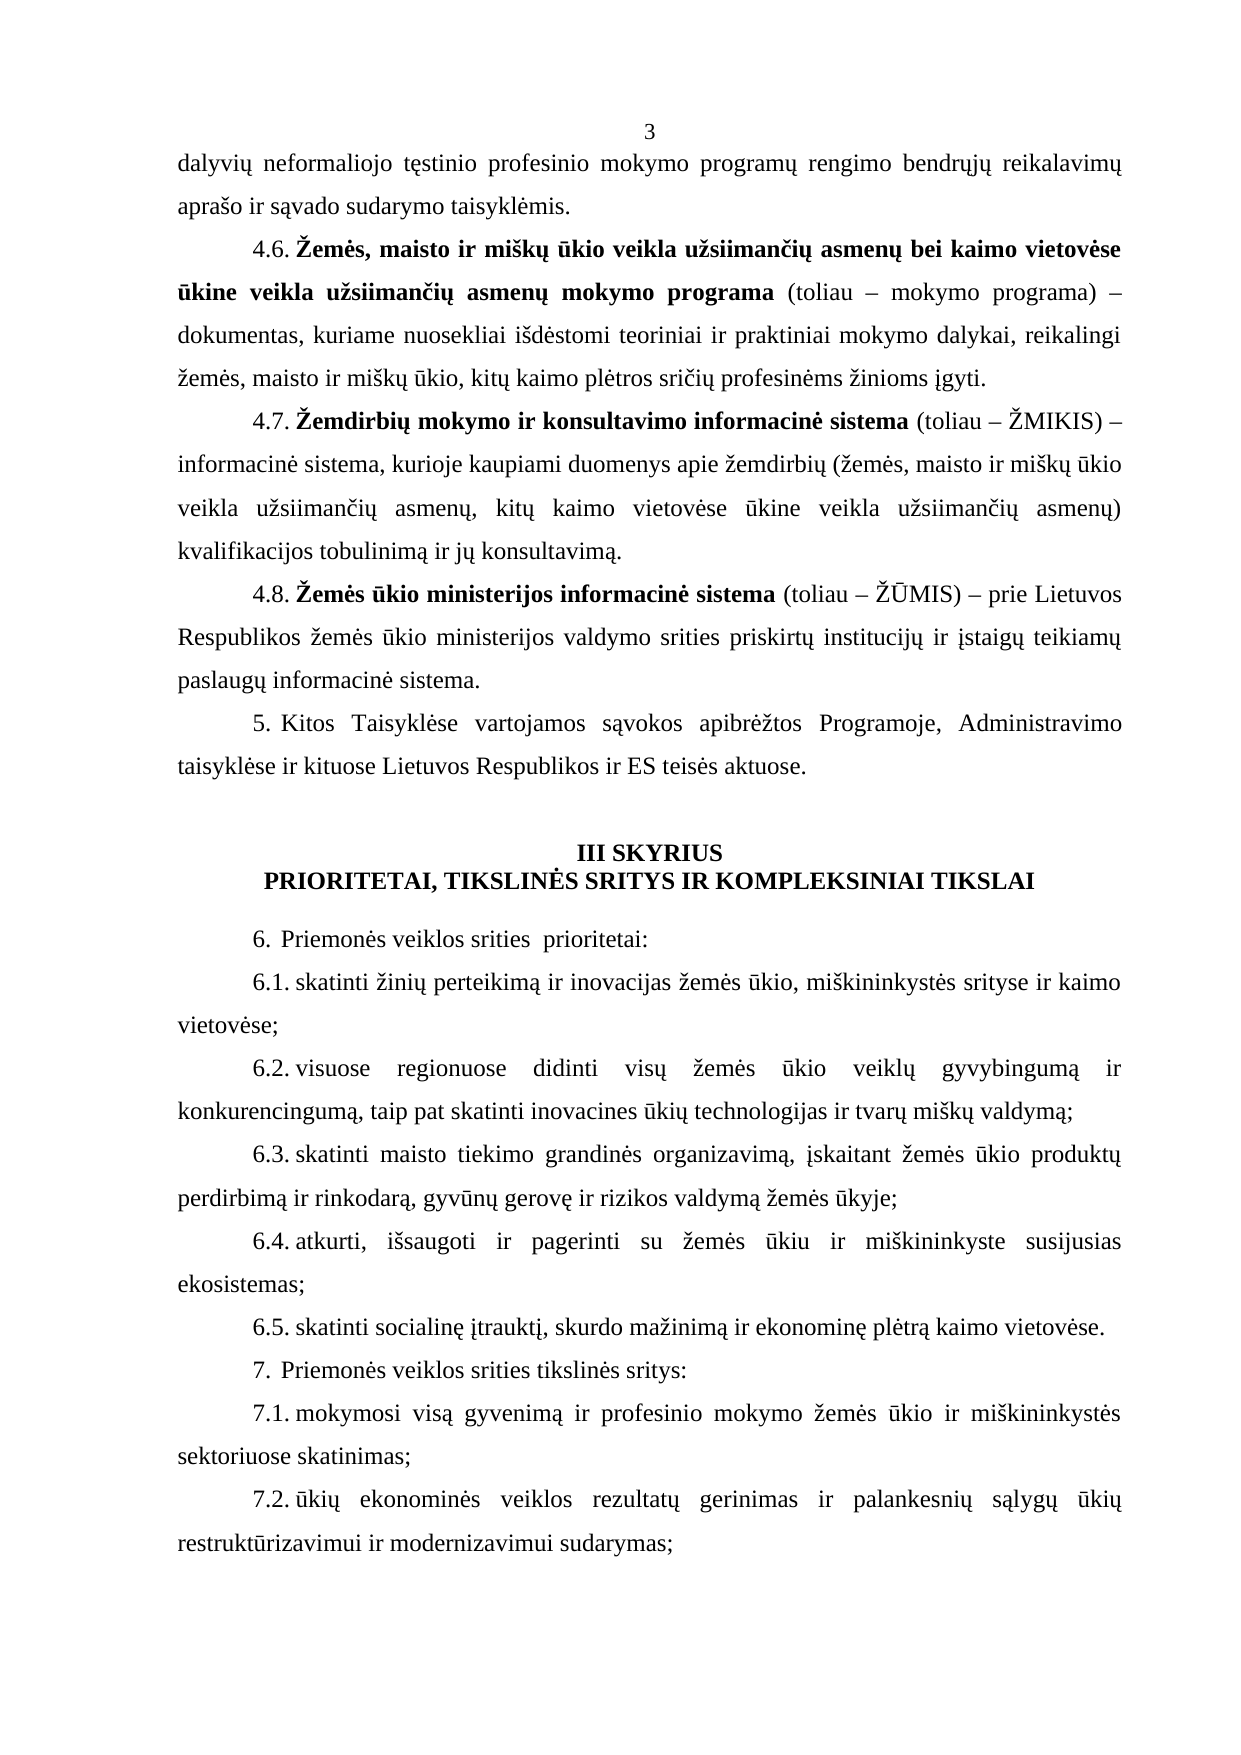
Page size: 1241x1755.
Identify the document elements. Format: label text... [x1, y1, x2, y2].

text 6.4. atkurti, išsaugoti ir pagerinti su žemės ūkiu ir miškininkyste susijusias ekosistemas; [177, 1226, 1122, 1298]
text 7.1. mokymosi visą gyvenimą ir profesinio mokymo žemės ūkio ir miškininkystės sektoriuose skatinimas; [177, 1398, 1122, 1470]
text 7.2. ūkių ekonominės veiklos rezultatų gerinimas ir palankesnių sąlygų ūkių restruktūrizavimui ir modernizavimui sudarymas; [177, 1484, 1122, 1556]
text PRIORITETAI, TIKSLINĖS SRITYS IR KOMPLEKSINIAI TIKSLAI [177, 866, 1122, 895]
text III SKYRIUS [177, 838, 1122, 866]
text 6. Priemonės veiklos srities prioritetai: [177, 924, 1122, 953]
text 7. Priemonės veiklos srities tikslinės sritys: [177, 1355, 1122, 1384]
text 4.7. Žemdirbių mokymo ir konsultavimo informacinė sistema (toliau – ŽMIKIS) – informacinė sistema, kurioje kaupiami duomenys apie žemdirbių (žemės, maisto ir miškų ūkio veikla užsiimančių asmenų, kitų kaimo vietovėse ūkine veikla užsiimančių asmenų) kvalifikacijos tobulinimą ir jų konsultavimą. [177, 406, 1122, 564]
text 5. Kitos Taisyklėse vartojamos sąvokos apibrėžtos Programoje, Administravimo taisyklėse ir kituose Lietuvos Respublikos ir ES teisės aktuose. [177, 708, 1122, 780]
text 4.8. Žemės ūkio ministerijos informacinė sistema (toliau – ŽŪMIS) – prie Lietuvos Respublikos žemės ūkio ministerijos valdymo srities priskirtų institucijų ir įstaigų teikiamų paslaugų informacinė sistema. [177, 579, 1122, 694]
text 4.6. Žemės, maisto ir miškų ūkio veikla užsiimančių asmenų bei kaimo vietovėse ūkine veikla užsiimančių asmenų mokymo programa (toliau – mokymo programa) – dokumentas, kuriame nuosekliai išdėstomi teoriniai ir praktiniai mokymo dalykai, reikalingi žemės, maisto ir miškų ūkio, kitų kaimo plėtros sričių profesinėms žinioms įgyti. [177, 234, 1122, 392]
text 6.1. skatinti žinių perteikimą ir inovacijas žemės ūkio, miškininkystės srityse ir kaimo vietovėse; [177, 967, 1122, 1039]
text dalyvių neformaliojo tęstinio profesinio mokymo programų rengimo bendrųjų reikalavimų aprašo ir sąvado sudarymo taisyklėmis. [177, 148, 1122, 219]
text 6.2. visuose regionuose didinti visų žemės ūkio veiklų gyvybingumą ir konkurencingumą, taip pat skatinti inovacines ūkių technologijas ir tvarų miškų valdymą; [177, 1053, 1122, 1125]
text 6.3. skatinti maisto tiekimo grandinės organizavimą, įskaitant žemės ūkio produktų perdirbimą ir rinkodarą, gyvūnų gerovę ir rizikos valdymą žemės ūkyje; [177, 1139, 1122, 1211]
text 6.5. skatinti socialinę įtrauktį, skurdo mažinimą ir ekonominę plėtrą kaimo vietovėse. [177, 1312, 1122, 1341]
